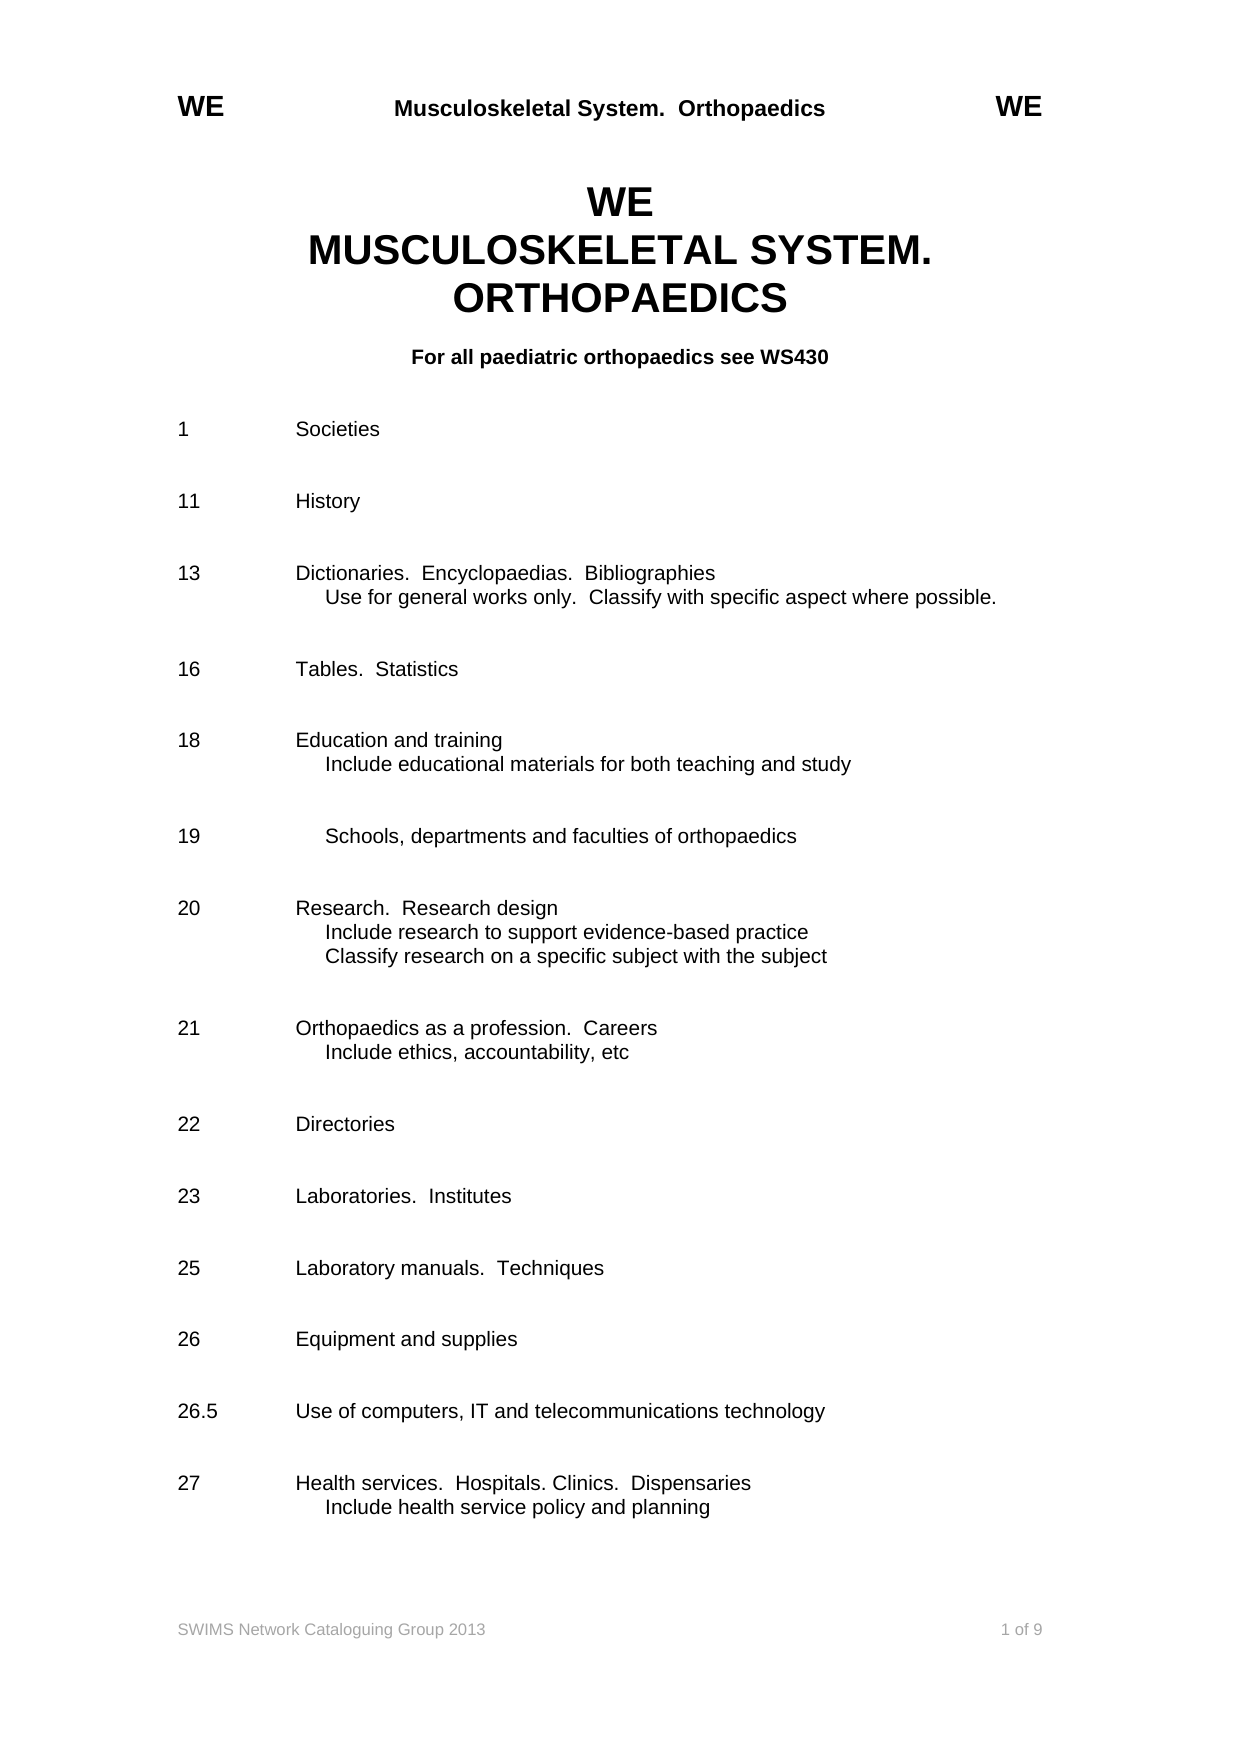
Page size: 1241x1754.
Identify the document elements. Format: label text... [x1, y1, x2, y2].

text 16 Tables. Statistics [177, 656, 1063, 680]
text 22 Directories [177, 1112, 1063, 1136]
text 13 Dictionaries. Encyclopaedias. Bibliographies [177, 561, 1063, 584]
text 1 Societies [177, 417, 1063, 441]
text 11 History [177, 489, 1063, 513]
text 27 Health services. Hospitals. Clinics. Dispensaries [177, 1471, 1063, 1495]
text 19 Schools, departments and faculties of orthopaedics [177, 824, 1063, 848]
text 21 Orthopaedics as a profession. Careers [177, 1016, 1063, 1040]
text Classify research on a specific subject with the subject [177, 944, 1063, 968]
text Include educational materials for both teaching and study [177, 752, 1063, 776]
text For all paediatric orthopaedics see WS430 [177, 345, 1063, 369]
text 25 Laboratory manuals. Techniques [177, 1255, 1063, 1279]
subtitle MUSCULOSKELETAL SYSTEM. ORTHOPAEDICS [177, 225, 1063, 321]
text Include health service policy and planning [177, 1495, 1063, 1519]
subtitle WE [177, 177, 1063, 225]
text Include research to support evidence-based practice [177, 920, 1063, 944]
text Include ethics, accountability, etc [177, 1040, 1063, 1064]
text Use for general works only. Classify with specific aspect where possible. [177, 584, 1063, 608]
text 18 Education and training [177, 728, 1063, 752]
text 26 Equipment and supplies [177, 1327, 1063, 1351]
text 20 Research. Research design [177, 896, 1063, 920]
text 26.5 Use of computers, IT and telecommunications technology [177, 1399, 1063, 1423]
text 23 Laboratories. Institutes [177, 1183, 1063, 1207]
